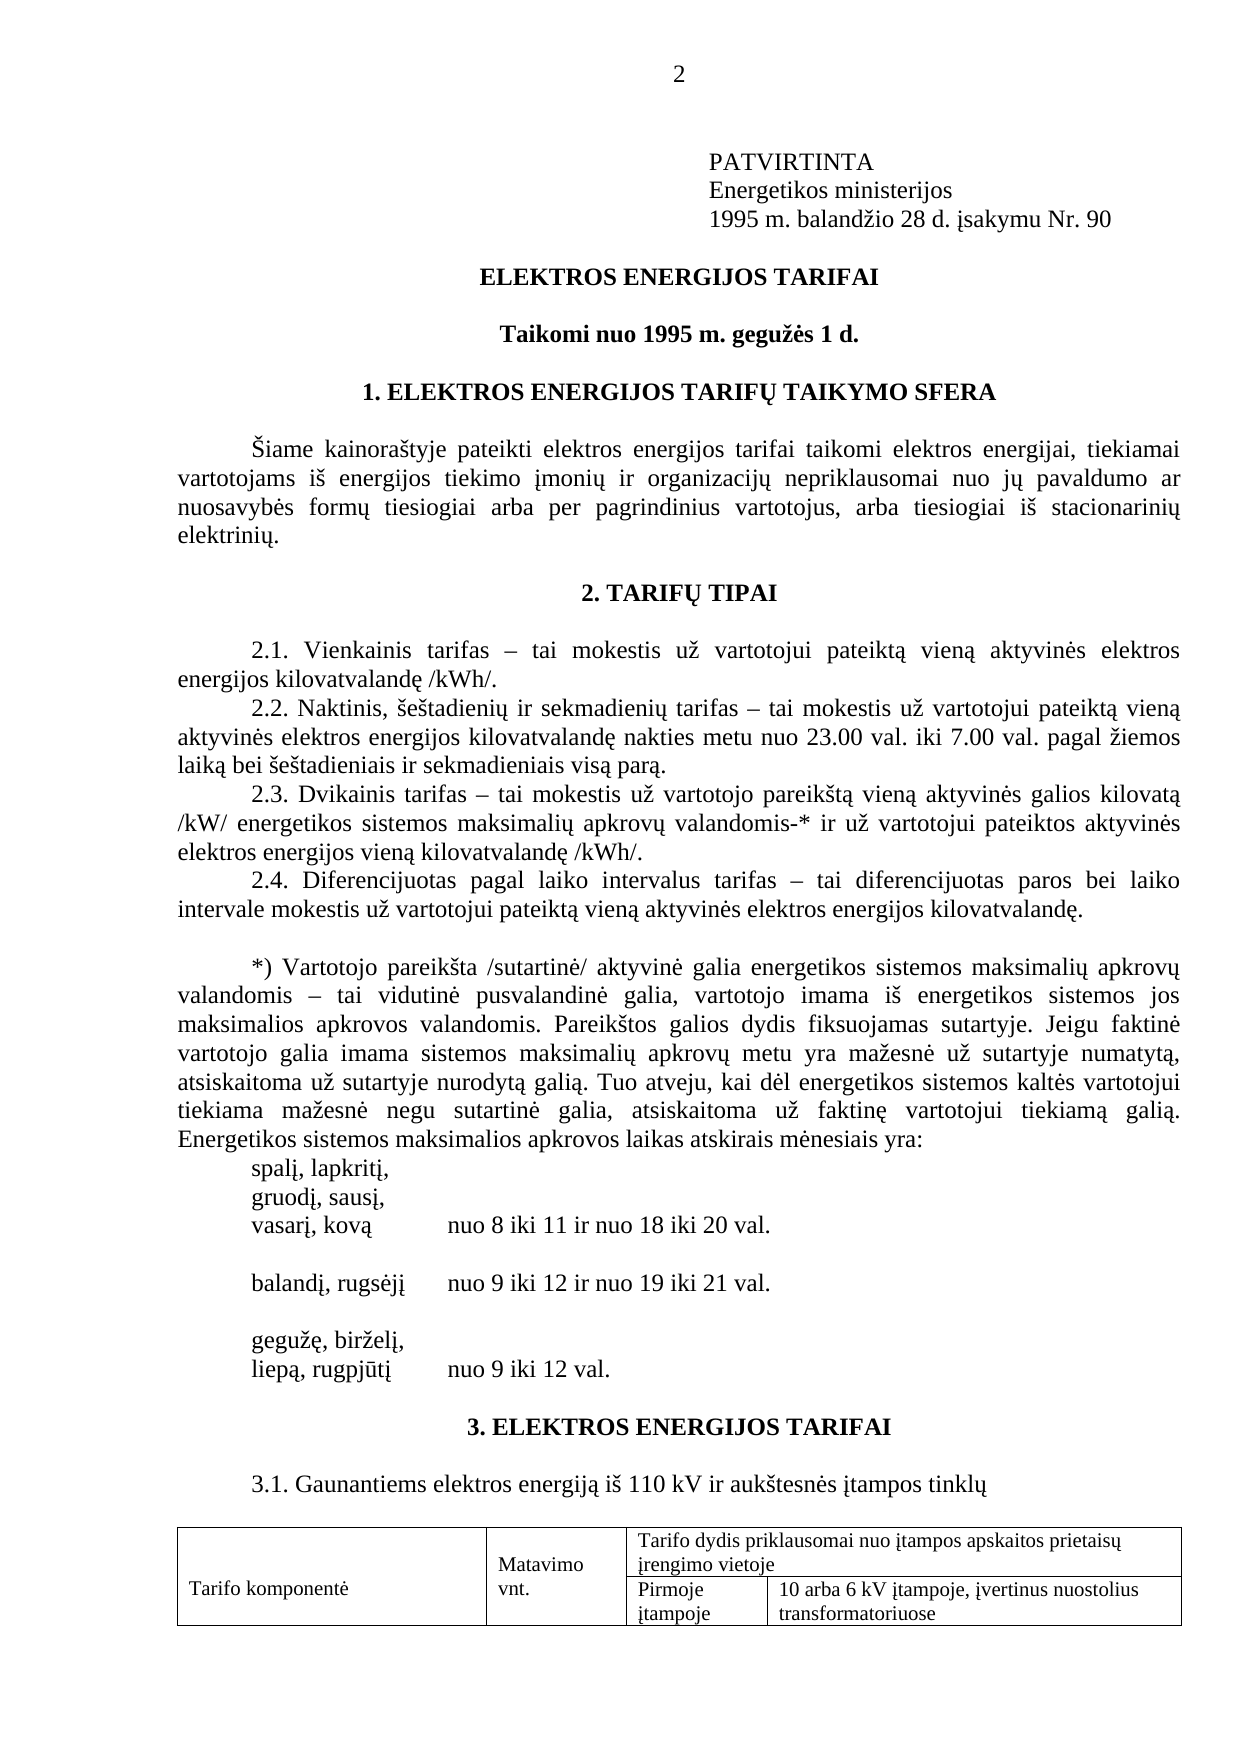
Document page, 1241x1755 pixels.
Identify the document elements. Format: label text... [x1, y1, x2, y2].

text Taikomi nuo 1995 m. gegužės 1 d. [177, 319, 1181, 348]
text PATVIRTINTA [177, 147, 1181, 176]
text 2.4. Diferencijuotas pagal laiko intervalus tarifas – tai diferencijuotas paros bei laiko intervale mokestis už vartotojui pateiktą vieną aktyvinės elektros energijos kilovatvalandę. [177, 866, 1181, 923]
text Šiame kainoraštyje pateikti elektros energijos tarifai taikomi elektros energijai, tiekiamai vartotojams iš energijos tiekimo įmonių ir organizacijų nepriklausomai nuo jų pavaldumo ar nuosavybės formų tiesiogiai arba per pagrindinius vartotojus, arba tiesiogiai iš stacionarinių elektrinių. [177, 434, 1181, 549]
text 2.2. Naktinis, šeštadienių ir sekmadienių tarifas – tai mokestis už vartotojui pateiktą vieną aktyvinės elektros energijos kilovatvalandę nakties metu nuo 23.00 val. iki 7.00 val. pagal žiemos laiką bei šeštadieniais ir sekmadieniais visą parą. [177, 693, 1181, 779]
table_header Tarifo dydis priklausomai nuo įtampos apskaitos prietaisų įrengimo vietoje [627, 1528, 1181, 1576]
text 2.3. Dvikainis tarifas – tai mokestis už vartotojo pareikštą vieną aktyvinės galios kilovatą /kW/ energetikos sistemos maksimalių apkrovų valandomis-* ir už vartotojui pateiktos aktyvinės elektros energijos vieną kilovatvalandę /kWh/. [177, 779, 1181, 866]
text 2. TARIFŲ TIPAI [177, 578, 1181, 607]
text *) Vartotojo pareikšta /sutartinė/ aktyvinė galia energetikos sistemos maksimalių apkrovų valandomis – tai vidutinė pusvalandinė galia, vartotojo imama iš energetikos sistemos jos maksimalios apkrovos valandomis. Pareikštos galios dydis fiksuojamas sutartyje. Jeigu faktinė vartotojo galia imama sistemos maksimalių apkrovų metu yra mažesnė už sutartyje numatytą, atsiskaitoma už sutartyje nurodytą galią. Tuo atveju, kai dėl energetikos sistemos kaltės vartotojui tiekiama mažesnė negu sutartinė galia, atsiskaitoma už faktinę vartotojui tiekiamą galią. Energetikos sistemos maksimalios apkrovos laikas atskirais mėnesiais yra: [177, 952, 1181, 1153]
text ELEKTROS ENERGIJOS TARIFAI [177, 262, 1181, 291]
text vasarį, kovą nuo 8 iki 11 ir nuo 18 iki 20 val. [177, 1211, 1181, 1239]
text Energetikos ministerijos [177, 176, 1181, 204]
text 3. ELEKTROS ENERGIJOS TARIFAI [177, 1412, 1181, 1441]
text liepą, rugpjūtį nuo 9 iki 12 val. [177, 1354, 1181, 1383]
text 3.1. Gaunantiems elektros energiją iš 110 kV ir aukštesnės įtampos tinklų [177, 1469, 1181, 1498]
text gegužę, birželį, [177, 1326, 1181, 1354]
text 2.1. Vienkainis tarifas – tai mokestis už vartotojui pateiktą vieną aktyvinės elektros energijos kilovatvalandę /kWh/. [177, 636, 1181, 693]
table_cell 10 arba 6 kV įtampoje, įvertinus nuostolius transformatoriuose [768, 1577, 1181, 1625]
text spalį, lapkritį, [177, 1153, 1181, 1182]
text balandį, rugsėjį nuo 9 iki 12 ir nuo 19 iki 21 val. [177, 1268, 1181, 1297]
table_header Matavimo vnt. [487, 1528, 626, 1625]
text 1995 m. balandžio 28 d. įsakymu Nr. 90 [177, 204, 1181, 233]
text gruodį, sausį, [177, 1182, 1181, 1211]
table_header Tarifo komponentė [178, 1528, 486, 1625]
table_cell Pirmoje įtampoje [627, 1577, 767, 1625]
text 1. ELEKTROS ENERGIJOS TARIFŲ TAIKYMO SFERA [177, 377, 1181, 406]
